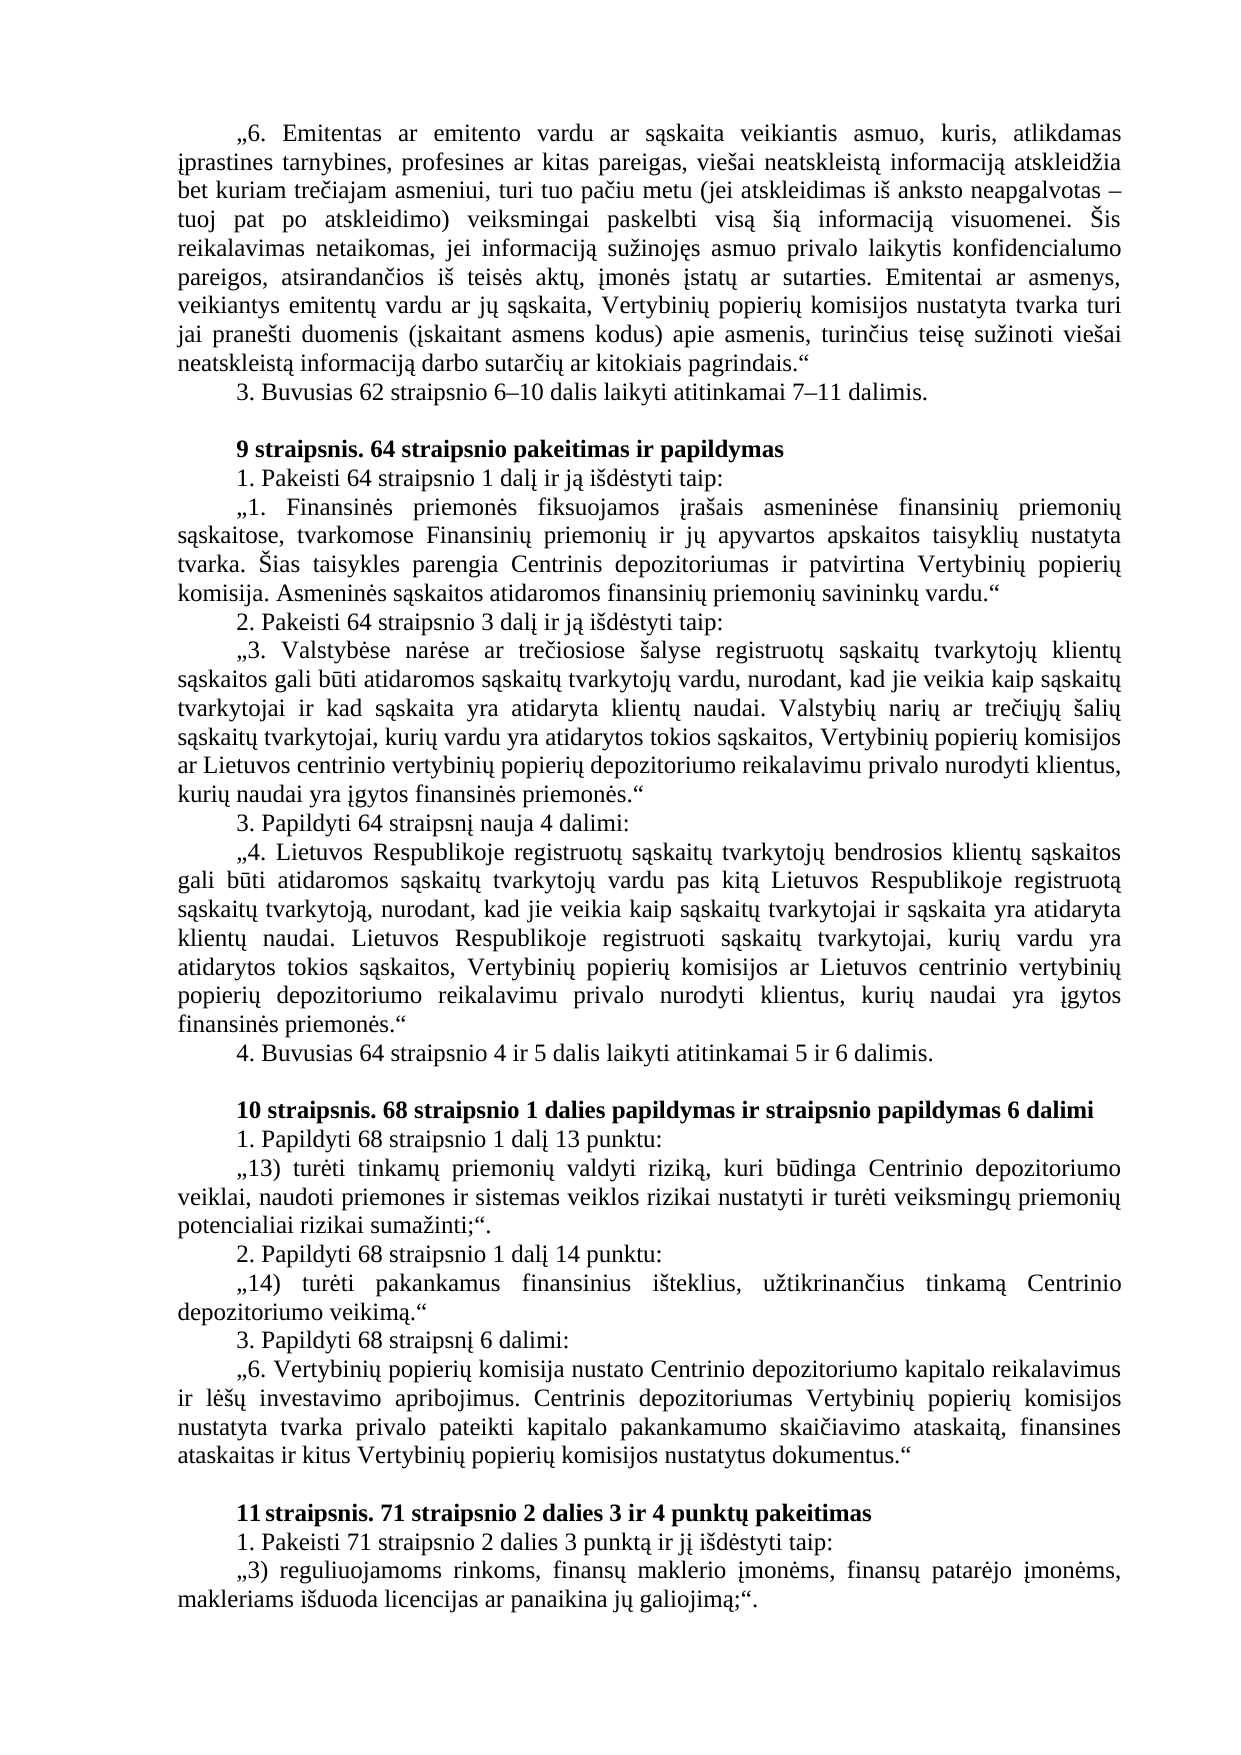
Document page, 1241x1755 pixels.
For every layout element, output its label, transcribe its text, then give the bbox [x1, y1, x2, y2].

text 3. Papildyti 68 straipsnį 6 dalimi: [177, 1326, 1122, 1354]
text „1. Finansinės priemonės fiksuojamos įrašais asmeninėse finansinių priemonių sąskaitose, tvarkomose Finansinių priemonių ir jų apyvartos apskaitos taisyklių nustatyta tvarka. Šias taisykles parengia Centrinis depozitoriumas ir patvirtina Vertybinių popierių komisija. Asmeninės sąskaitos atidaromos finansinių priemonių savininkų vardu.“ [177, 492, 1122, 607]
text „6. Vertybinių popierių komisija nustato Centrinio depozitoriumo kapitalo reikalavimus ir lėšų investavimo apribojimus. Centrinis depozitoriumas Vertybinių popierių komisijos nustatyta tvarka privalo pateikti kapitalo pakankamumo skaičiavimo ataskaitą, finansines ataskaitas ir kitus Vertybinių popierių komisijos nustatytus dokumentus.“ [177, 1354, 1122, 1469]
text 3. Papildyti 64 straipsnį nauja 4 dalimi: [177, 808, 1122, 837]
text „13) turėti tinkamų priemonių valdyti riziką, kuri būdinga Centrinio depozitoriumo veiklai, naudoti priemones ir sistemas veiklos rizikai nustatyti ir turėti veiksmingų priemonių potencialiai rizikai sumažinti;“. [177, 1153, 1122, 1239]
text „6. Emitentas ar emitento vardu ar sąskaita veikiantis asmuo, kuris, atlikdamas įprastines tarnybines, profesines ar kitas pareigas, viešai neatskleistą informaciją atskleidžia bet kuriam trečiajam asmeniui, turi tuo pačiu metu (jei atskleidimas iš anksto neapgalvotas – tuoj pat po atskleidimo) veiksmingai paskelbti visą šią informaciją visuomenei. Šis reikalavimas netaikomas, jei informaciją sužinojęs asmuo privalo laikytis konfidencialumo pareigos, atsirandančios iš teisės aktų, įmonės įstatų ar sutarties. Emitentai ar asmenys, veikiantys emitentų vardu ar jų sąskaita, Vertybinių popierių komisijos nustatyta tvarka turi jai pranešti duomenis (įskaitant asmens kodus) apie asmenis, turinčius teisę sužinoti viešai neatskleistą informaciją darbo sutarčių ar kitokiais pagrindais.“ [177, 118, 1122, 377]
text 10 straipsnis. 68 straipsnio 1 dalies papildymas ir straipsnio papildymas 6 dalimi [177, 1096, 1122, 1124]
text 2. Papildyti 68 straipsnio 1 dalį 14 punktu: [177, 1239, 1122, 1268]
text 2. Pakeisti 64 straipsnio 3 dalį ir ją išdėstyti taip: [177, 607, 1122, 636]
text 4. Buvusias 64 straipsnio 4 ir 5 dalis laikyti atitinkamai 5 ir 6 dalimis. [177, 1038, 1122, 1067]
text „3. Valstybėse narėse ar trečiosiose šalyse registruotų sąskaitų tvarkytojų klientų sąskaitos gali būti atidaromos sąskaitų tvarkytojų vardu, nurodant, kad jie veikia kaip sąskaitų tvarkytojai ir kad sąskaita yra atidaryta klientų naudai. Valstybių narių ar trečiųjų šalių sąskaitų tvarkytojai, kurių vardu yra atidarytos tokios sąskaitos, Vertybinių popierių komisijos ar Lietuvos centrinio vertybinių popierių depozitoriumo reikalavimu privalo nurodyti klientus, kurių naudai yra įgytos finansinės priemonės.“ [177, 636, 1122, 808]
text 3. Buvusias 62 straipsnio 6–10 dalis laikyti atitinkamai 7–11 dalimis. [177, 377, 1122, 406]
text „14) turėti pakankamus finansinius išteklius, užtikrinančius tinkamą Centrinio depozitoriumo veikimą.“ [177, 1268, 1122, 1326]
text 1. Pakeisti 64 straipsnio 1 dalį ir ją išdėstyti taip: [177, 463, 1122, 492]
text 1. Papildyti 68 straipsnio 1 dalį 13 punktu: [177, 1124, 1122, 1153]
text 1. Pakeisti 71 straipsnio 2 dalies 3 punktą ir jį išdėstyti taip: [177, 1527, 1122, 1556]
text „3) reguliuojamoms rinkoms, finansų maklerio įmonėms, finansų patarėjo įmonėms, makleriams išduoda licencijas ar panaikina jų galiojimą;“. [177, 1556, 1122, 1613]
text 9 straipsnis. 64 straipsnio pakeitimas ir papildymas [177, 434, 1122, 463]
text „4. Lietuvos Respublikoje registruotų sąskaitų tvarkytojų bendrosios klientų sąskaitos gali būti atidaromos sąskaitų tvarkytojų vardu pas kitą Lietuvos Respublikoje registruotą sąskaitų tvarkytoją, nurodant, kad jie veikia kaip sąskaitų tvarkytojai ir sąskaita yra atidaryta klientų naudai. Lietuvos Respublikoje registruoti sąskaitų tvarkytojai, kurių vardu yra atidarytos tokios sąskaitos, Vertybinių popierių komisijos ar Lietuvos centrinio vertybinių popierių depozitoriumo reikalavimu privalo nurodyti klientus, kurių naudai yra įgytos finansinės priemonės.“ [177, 837, 1122, 1038]
text 11 straipsnis. 71 straipsnio 2 dalies 3 ir 4 punktų pakeitimas [177, 1498, 1122, 1527]
